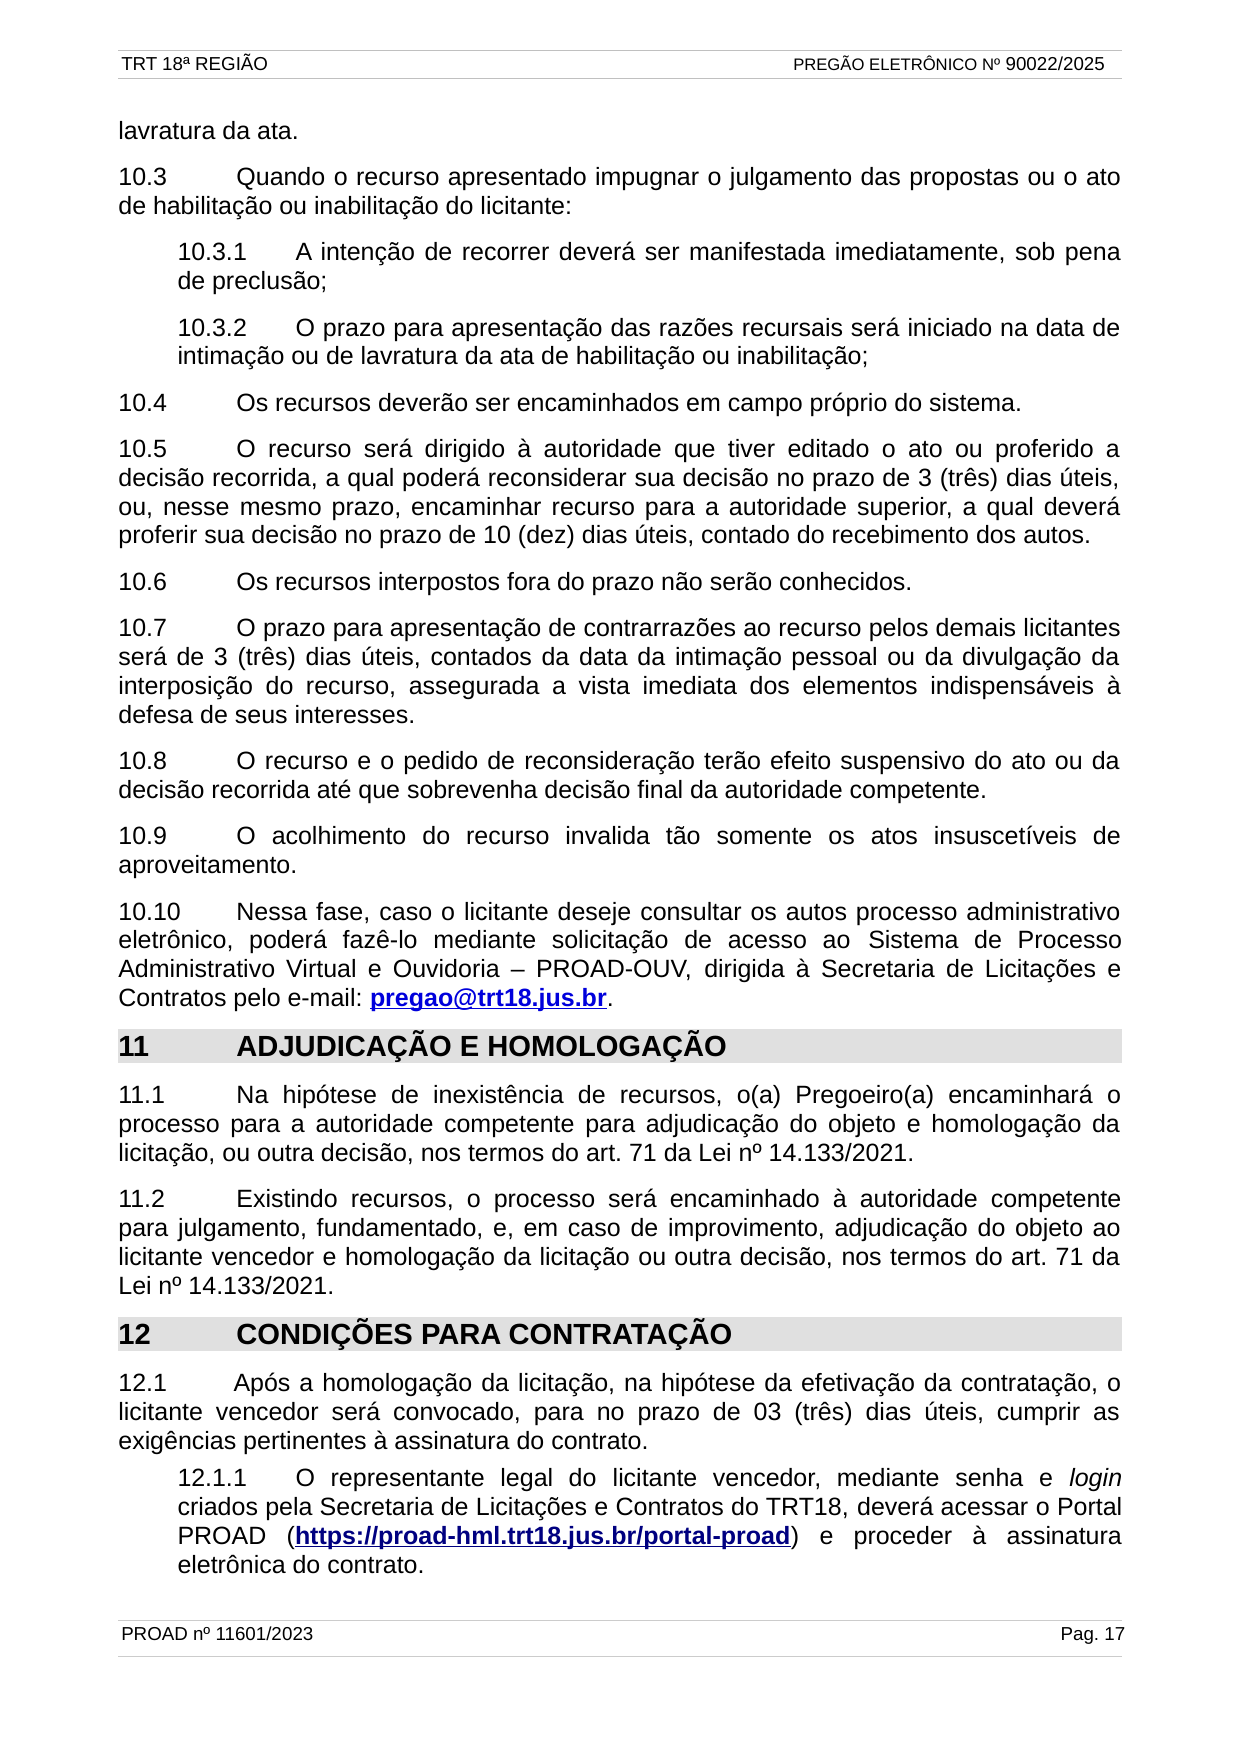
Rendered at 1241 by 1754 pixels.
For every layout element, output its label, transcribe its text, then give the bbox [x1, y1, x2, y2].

text 12.1.1 O representante legal do licitante vencedor, mediante senha e login criados pela Secretaria de Licitações e Contratos do TRT18, deverá acessar o Portal PROAD (https://proad-hml.trt18.jus.br/portal-proad) e proceder à assinatura eletrônica do contrato. [177, 1463, 1122, 1578]
text 11.1 Na hipótese de inexistência de recursos, o(a) Pregoeiro(a) encaminhará o processo para a autoridade competente para adjudicação do objeto e homologação da licitação, ou outra decisão, nos termos do art. 71 da Lei nº 14.133/2021. [118, 1080, 1122, 1167]
text 10.3 Quando o recurso apresentado impugnar o julgamento das propostas ou o ato de habilitação ou inabilitação do licitante: [118, 162, 1122, 219]
text 11 ADJUDICAÇÃO E HOMOLOGAÇÃO [118, 1029, 1122, 1063]
text 10.3.1 A intenção de recorrer deverá ser manifestada imediatamente, sob pena de preclusão; [177, 237, 1122, 295]
text 10.5 O recurso será dirigido à autoridade que tiver editado o ato ou proferido a decisão recorrida, a qual poderá reconsiderar sua decisão no prazo de 3 (três) dias úteis, ou, nesse mesmo prazo, encaminhar recurso para a autoridade superior, a qual deverá proferir sua decisão no prazo de 10 (dez) dias úteis, contado do recebimento dos autos. [118, 434, 1122, 549]
text 10.4 Os recursos deverão ser encaminhados em campo próprio do sistema. [118, 388, 1122, 416]
text 10.7 O prazo para apresentação de contrarrazões ao recurso pelos demais licitantes será de 3 (três) dias úteis, contados da data da intimação pessoal ou da divulgação da interposição do recurso, assegurada a vista imediata dos elementos indispensáveis à defesa de seus interesses. [118, 613, 1122, 728]
text 10.9 O acolhimento do recurso invalida tão somente os atos insuscetíveis de aproveitamento. [118, 821, 1122, 879]
text 12 CONDIÇÕES PARA CONTRATAÇÃO [118, 1317, 1122, 1351]
text 10.8 O recurso e o pedido de reconsideração terão efeito suspensivo do ato ou da decisão recorrida até que sobrevenha decisão final da autoridade competente. [118, 746, 1122, 803]
text lavratura da ata. [118, 116, 1122, 144]
text 12.1 Após a homologação da licitação, na hipótese da efetivação da contratação, o licitante vencedor será convocado, para no prazo de 03 (três) dias úteis, cumprir as exigências pertinentes à assinatura do contrato. [118, 1368, 1122, 1454]
text 10.3.2 O prazo para apresentação das razões recursais será iniciado na data de intimação ou de lavratura da ata de habilitação ou inabilitação; [177, 312, 1122, 370]
text 10.10 Nessa fase, caso o licitante deseje consultar os autos processo administrativo eletrônico, poderá fazê-lo mediante solicitação de acesso ao Sistema de Processo Administrativo Virtual e Ouvidoria – PROAD-OUV, dirigida à Secretaria de Licitações e Contratos pelo e-mail: pregao@trt18.jus.br. [118, 896, 1122, 1011]
text 10.6 Os recursos interpostos fora do prazo não serão conhecidos. [118, 567, 1122, 596]
text 11.2 Existindo recursos, o processo será encaminhado à autoridade competente para julgamento, fundamentado, e, em caso de improvimento, adjudicação do objeto ao licitante vencedor e homologação da licitação ou outra decisão, nos termos do art. 71 da Lei nº 14.133/2021. [118, 1184, 1122, 1299]
